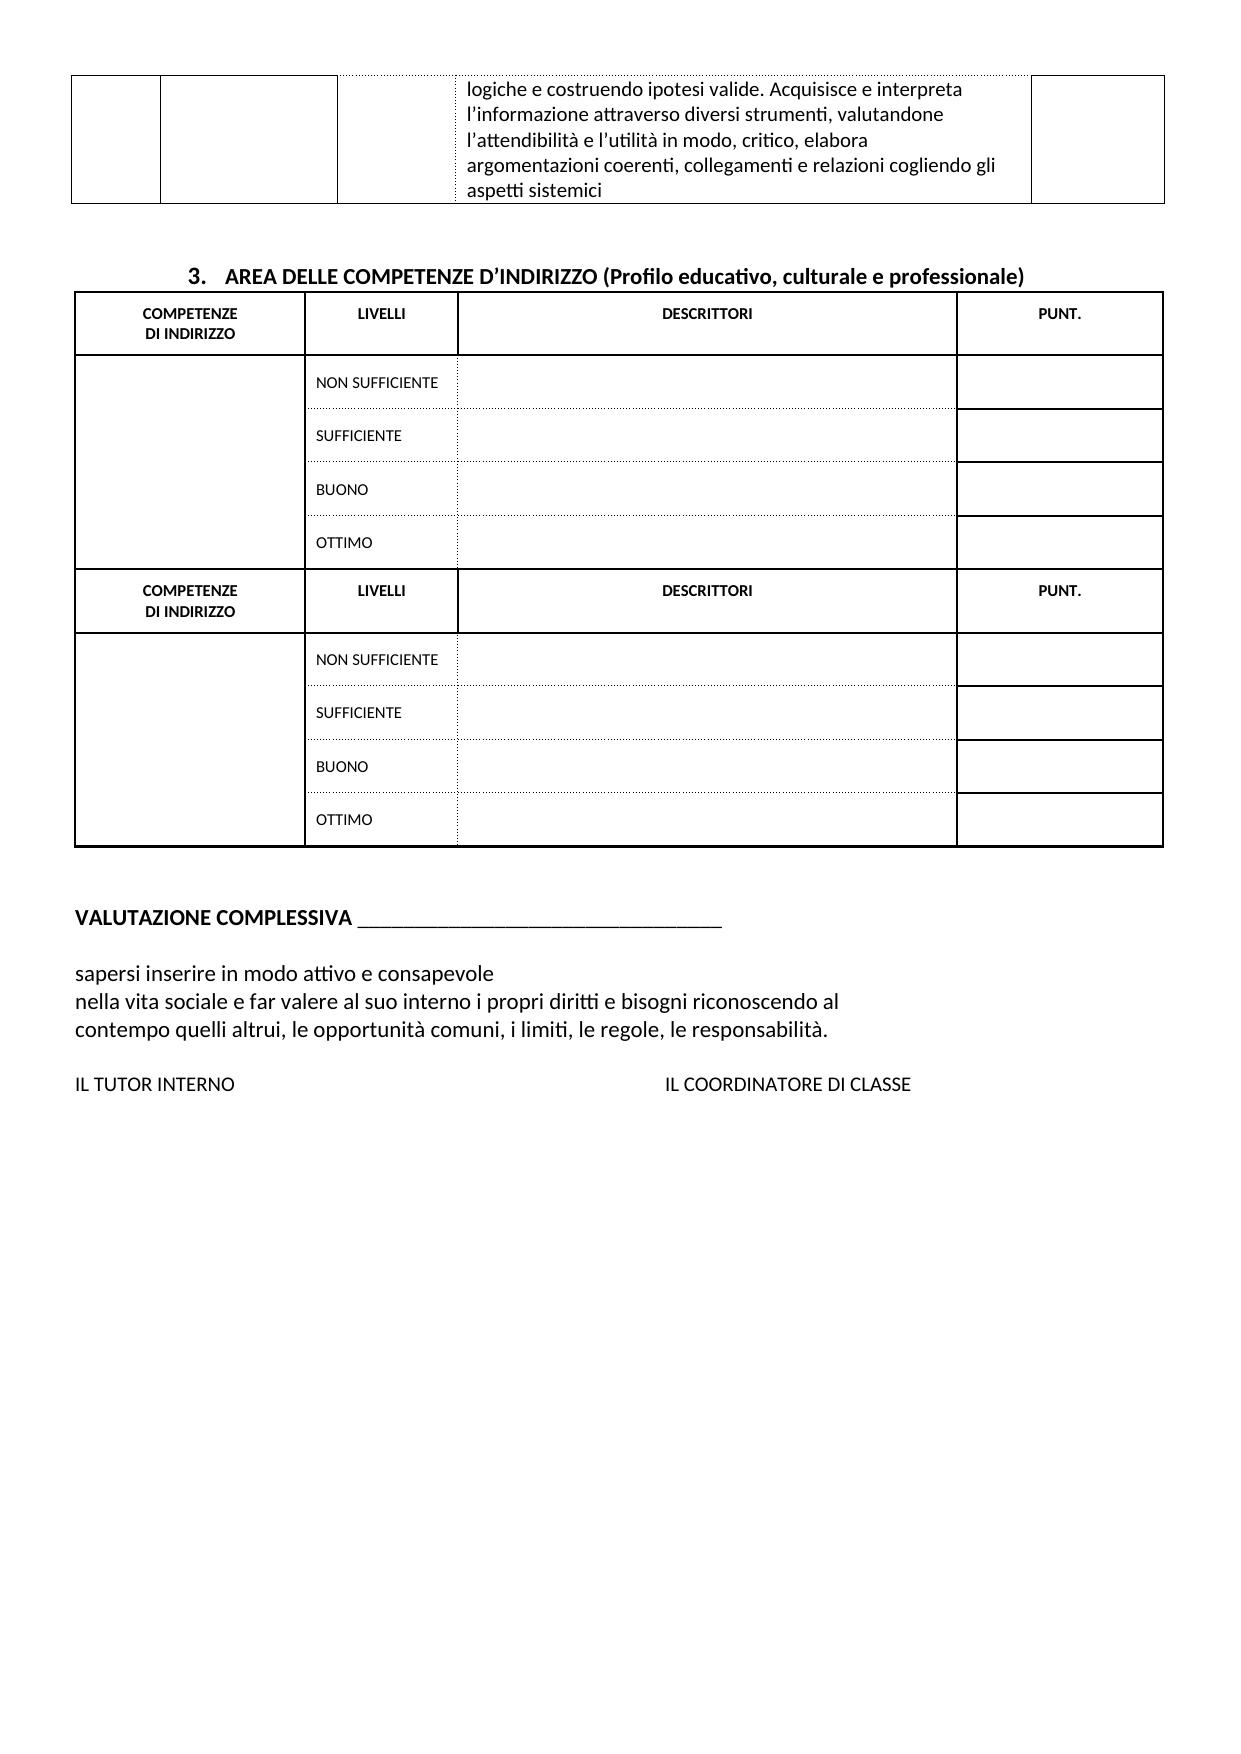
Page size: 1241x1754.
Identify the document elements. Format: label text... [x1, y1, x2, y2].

table_cell [958, 741, 1162, 792]
text sapersi inserire in modo attivo e consapevole [75, 959, 1165, 987]
text VALUTAZIONE COMPLESSIVA ________________________________ [75, 903, 1165, 931]
table_cell [958, 463, 1162, 514]
table_cell [458, 461, 956, 514]
table_cell [76, 634, 304, 845]
table_cell [458, 356, 956, 408]
table_cell [958, 794, 1162, 845]
table_header PUNT. [958, 293, 1162, 354]
table_cell [958, 356, 1162, 408]
table_cell NON SUFFICIENTE [306, 634, 458, 685]
table_cell LIVELLI [306, 570, 457, 632]
table_cell [1032, 76, 1164, 203]
table_cell BUONO [306, 461, 458, 514]
table_cell [161, 76, 337, 203]
table_cell [958, 517, 1162, 568]
table_cell PUNT. [958, 570, 1162, 632]
table_cell [458, 739, 956, 792]
table_cell SUFFICIENTE [306, 408, 458, 461]
table_cell [458, 408, 956, 461]
text IL TUTOR INTERNO IL COORDINATORE DI CLASSE [75, 1072, 1165, 1097]
table_cell [458, 685, 956, 738]
list AREA DELLE COMPETENZE D’INDIRIZZO (Profilo educativo, culturale e professionale) [187, 260, 1165, 291]
table_cell [958, 634, 1162, 685]
table_cell [458, 515, 956, 568]
table_cell OTTIMO [306, 515, 458, 568]
table_cell logiche e costruendo ipotesi valide. Acquisisce e interpreta l’informazione attraverso diversi strumenti, valutandone l’attendibilità e l’utilità in modo, critico, elabora argomentazioni coerenti, collegamenti e relazioni cogliendo gli aspetti sistemici [455, 75, 1031, 203]
table_cell [338, 75, 455, 203]
table_cell COMPETENZE DI INDIRIZZO [76, 570, 304, 632]
table_cell [72, 76, 160, 203]
table_cell SUFFICIENTE [306, 685, 458, 738]
text contempo quelli altrui, le opportunità comuni, i limiti, le regole, le responsabilità. [75, 1016, 1165, 1043]
table_cell [76, 356, 304, 568]
table_cell [958, 410, 1162, 461]
text nella vita sociale e far valere al suo interno i propri diritti e bisogni riconoscendo al [75, 987, 1165, 1016]
table_cell DESCRITTORI [459, 570, 956, 632]
table_cell BUONO [306, 739, 458, 792]
table_header DESCRITTORI [459, 293, 956, 354]
table_cell OTTIMO [306, 792, 458, 845]
table_header COMPETENZE DI INDIRIZZO [76, 293, 304, 354]
table_cell NON SUFFICIENTE [306, 356, 458, 408]
table_cell [458, 792, 956, 845]
table_cell [958, 687, 1162, 738]
table_header LIVELLI [306, 293, 457, 354]
table_cell [458, 634, 956, 685]
